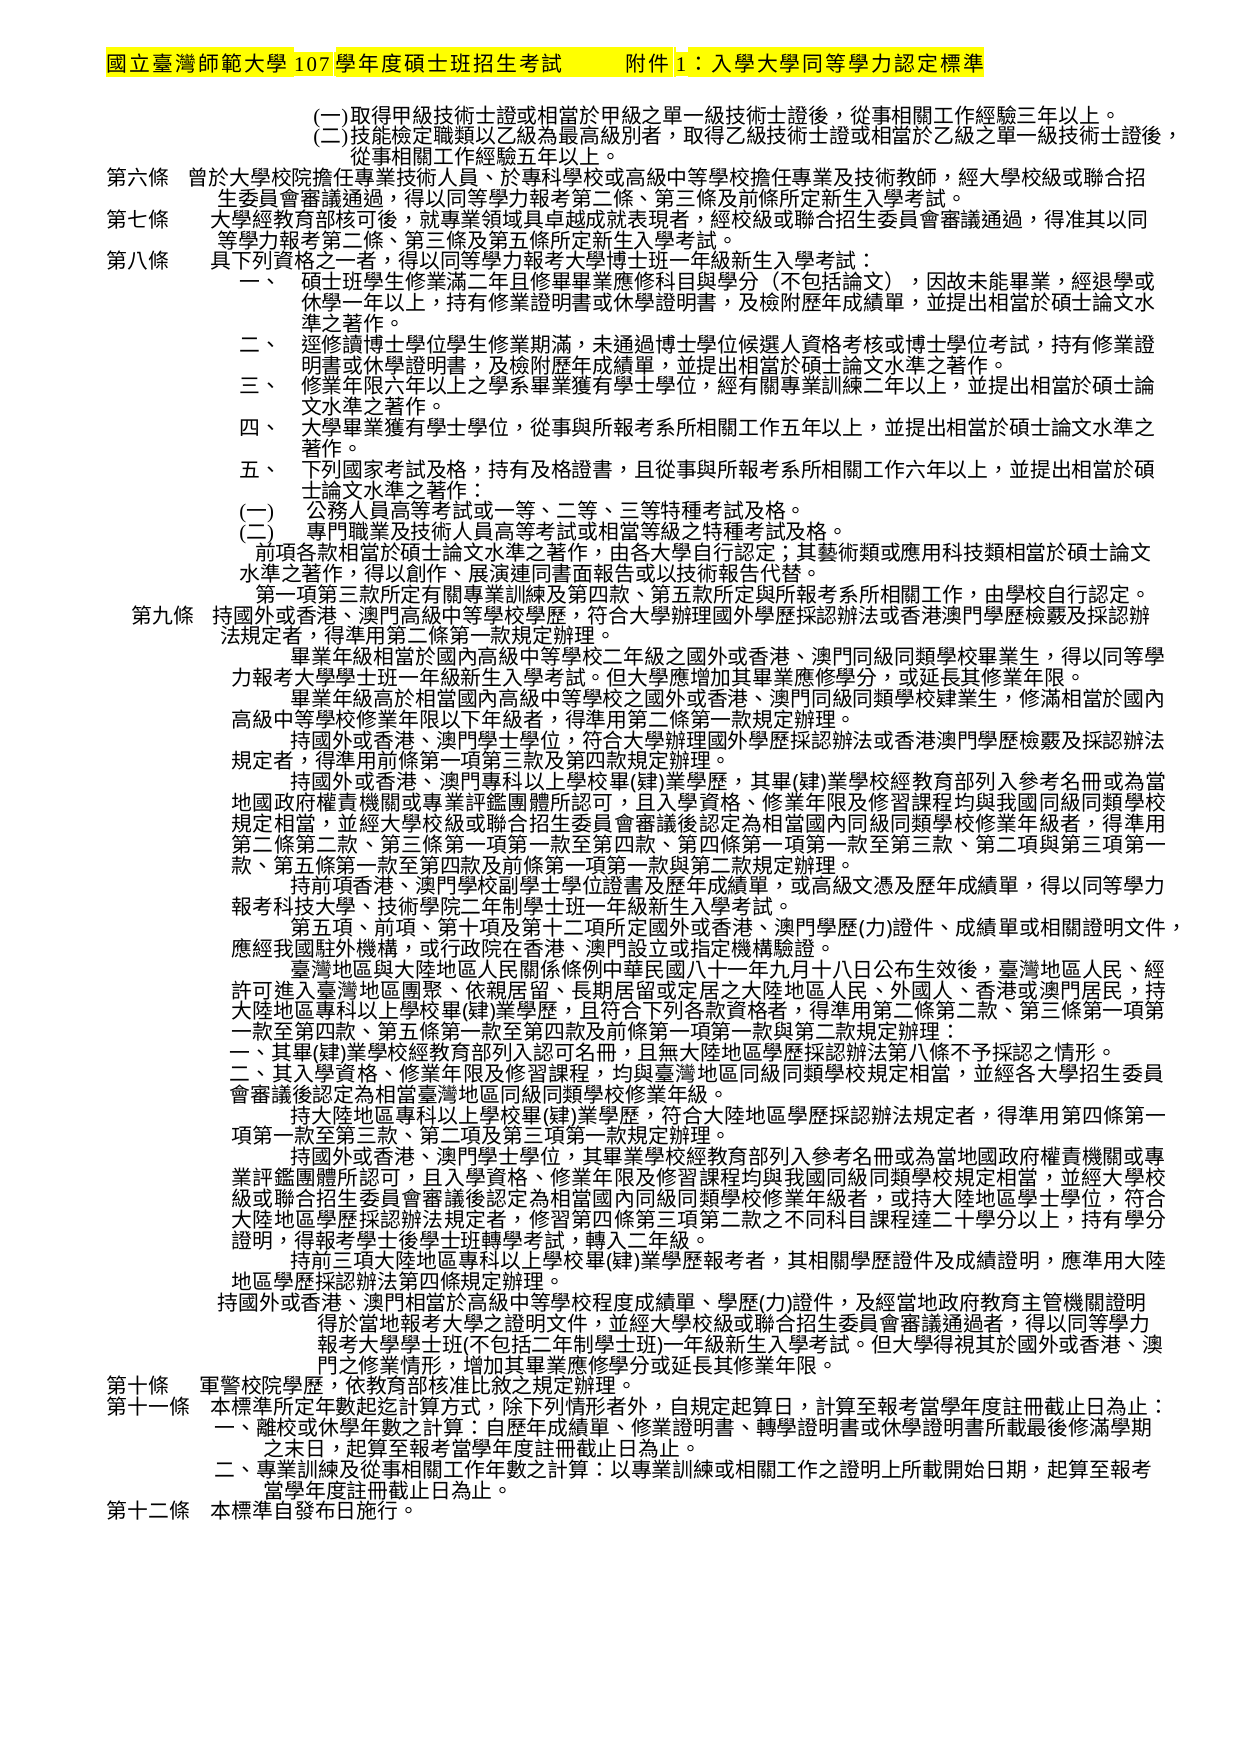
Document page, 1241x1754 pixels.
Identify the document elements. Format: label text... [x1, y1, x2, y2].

text 四、 大學畢業獲有學士學位，從事與所報考系所相關工作五年以上，並提出相當於碩士論文水準之著作。 [239, 419, 1167, 461]
text 第十一條 本標準所定年數起迄計算方式，除下列情形者外，自規定起算日，計算至報考當學年度註冊截止日為止： [106, 1398, 1167, 1419]
list 一、其畢(肄)業學校經教育部列入認可名冊，且無大陸地區學歷採認辦法第八條不予採認之情形。 [229, 1044, 1167, 1065]
text 一、離校或休學年數之計算：自歷年成績單、修業證明書、轉學證明書或休學證明書所載最後修滿學期之末日，起算至報考當學年度註冊截止日為止。 [214, 1419, 1167, 1461]
text 畢業年級高於相當國內高級中等學校之國外或香港、澳門同級同類學校肄業生，修滿相當於國內高級中等學校修業年限以下年級者，得準用第二條第一款規定辦理。 [231, 690, 1167, 731]
text (一) 公務人員高等考試或一等、二等、三等特種考試及格。 [239, 502, 1167, 523]
text 持國外或香港、澳門相當於高級中等學校程度成績單、學歷(力)證件，及經當地政府教育主管機關證明得於當地報考大學之證明文件，並經大學校級或聯合招生委員會審議通過者，得以同等學力報考大學學士班(不包括二年制學士班)一年級新生入學考試。但大學得視其於國外或香港、澳門之修業情形，增加其畢業應修學分或延長其修業年限。 [206, 1294, 1167, 1377]
text 第一項第三款所定有關專業訓練及第四款、第五款所定與所報考系所相關工作，由學校自行認定。 [239, 586, 1167, 606]
text (二) 專門職業及技術人員高等考試或相當等級之特種考試及格。 [239, 523, 1167, 544]
text 第七條 大學經教育部核可後，就專業領域具卓越成就表現者，經校級或聯合招生委員會審議通過，得准其以同等學力報考第二條、第三條及第五條所定新生入學考試。 [106, 211, 1167, 252]
text 三、 修業年限六年以上之學系畢業獲有學士學位，經有關專業訓練二年以上，並提出相當於碩士論文水準之著作。 [239, 377, 1167, 419]
text 持國外或香港、澳門專科以上學校畢(肄)業學歷，其畢(肄)業學校經教育部列入參考名冊或為當地國政府權責機關或專業評鑑團體所認可，且入學資格、修業年限及修習課程均與我國同級同類學校規定相當，並經大學校級或聯合招生委員會審議後認定為相當國內同級同類學校修業年級者，得準用第二條第二款、第三條第一項第一款至第四款、第四條第一項第一款至第三款、第二項與第三項第一款、第五條第一款至第四款及前條第一項第一款與第二款規定辦理。 [231, 773, 1167, 877]
text 前項各款相當於碩士論文水準之著作，由各大學自行認定；其藝術類或應用科技類相當於碩士論文水準之著作，得以創作、展演連同書面報告或以技術報告代替。 [239, 544, 1167, 586]
text 持大陸地區專科以上學校畢(肄)業學歷，符合大陸地區學歷採認辦法規定者，得準用第四條第一項第一款至第三款、第二項及第三項第一款規定辦理。 [231, 1106, 1167, 1148]
subtitle 第十二條 本標準自發布日施行。 [106, 1502, 1167, 1523]
text 畢業年級相當於國內高級中等學校二年級之國外或香港、澳門同級同類學校畢業生，得以同等學力報考大學學士班一年級新生入學考試。但大學應增加其畢業應修學分，或延長其修業年限。 [231, 648, 1167, 690]
text 持國外或香港、澳門學士學位，其畢業學校經教育部列入參考名冊或為當地國政府權責機關或專業評鑑團體所認可，且入學資格、修業年限及修習課程均與我國同級同類學校規定相當，並經大學校級或聯合招生委員會審議後認定為相當國內同級同類學校修業年級者，或持大陸地區學士學位，符合大陸地區學歷採認辦法規定者，修習第四條第三項第二款之不同科目課程達二十學分以上，持有學分證明，得報考學士後學士班轉學考試，轉入二年級。 [231, 1148, 1167, 1252]
text 第八條 具下列資格之一者，得以同等學力報考大學博士班一年級新生入學考試： [106, 252, 1167, 273]
text 二、 逕修讀博士學位學生修業期滿，未通過博士學位候選人資格考核或博士學位考試，持有修業證明書或休學證明書，及檢附歷年成績單，並提出相當於碩士論文水準之著作。 [239, 336, 1167, 377]
text 持國外或香港、澳門學士學位，符合大學辦理國外學歷採認辦法或香港澳門學歷檢覈及採認辦法規定者，得準用前條第一項第三款及第四款規定辦理。 [231, 731, 1167, 773]
text 五、 下列國家考試及格，持有及格證書，且從事與所報考系所相關工作六年以上，並提出相當於碩士論文水準之著作： [239, 461, 1167, 502]
text 第六條 曾於大學校院擔任專業技術人員、於專科學校或高級中等學校擔任專業及技術教師，經大學校級或聯合招生委員會審議通過，得以同等學力報考第二條、第三條及前條所定新生入學考試。 [106, 169, 1167, 211]
text 第九條 持國外或香港、澳門高級中等學校學歷，符合大學辦理國外學歷採認辦法或香港澳門學歷檢覈及採認辦法規定者，得準用第二條第一款規定辦理。 [131, 606, 1167, 648]
text 第十條 軍警校院學歷，依教育部核准比敘之規定辦理。 [106, 1377, 1167, 1398]
list 二、其入學資格、修業年限及修習課程，均與臺灣地區同級同類學校規定相當，並經各大學招生委員會審議後認定為相當臺灣地區同級同類學校修業年級。 [229, 1065, 1167, 1106]
text 臺灣地區與大陸地區人民關係條例中華民國八十一年九月十八日公布生效後，臺灣地區人民、經許可進入臺灣地區團聚、依親居留、長期居留或定居之大陸地區人民、外國人、香港或澳門居民，持大陸地區專科以上學校畢(肄)業學歷，且符合下列各款資格者，得準用第二條第二款、第三條第一項第一款至第四款、第五條第一款至第四款及前條第一項第一款與第二款規定辦理： [231, 961, 1167, 1044]
text 持前項香港、澳門學校副學士學位證書及歷年成績單，或高級文憑及歷年成績單，得以同等學力報考科技大學、技術學院二年制學士班一年級新生入學考試。 [231, 877, 1167, 919]
text (二) 技能檢定職類以乙級為最高級別者，取得乙級技術士證或相當於乙級之單一級技術士證後，從事相關工作經驗五年以上。 [313, 127, 1167, 169]
text (一) 取得甲級技術士證或相當於甲級之單一級技術士證後，從事相關工作經驗三年以上。 [313, 106, 1167, 127]
text 第五項、前項、第十項及第十二項所定國外或香港、澳門學歷(力)證件、成績單或相關證明文件，應經我國駐外機構，或行政院在香港、澳門設立或指定機構驗證。 [231, 919, 1167, 961]
text 一、 碩士班學生修業滿二年且修畢畢業應修科目與學分（不包括論文），因故未能畢業，經退學或休學一年以上，持有修業證明書或休學證明書，及檢附歷年成績單，並提出相當於碩士論文水準之著作。 [239, 273, 1167, 336]
text 二、專業訓練及從事相關工作年數之計算：以專業訓練或相關工作之證明上所載開始日期，起算至報考當學年度註冊截止日為止。 [214, 1461, 1167, 1502]
text 持前三項大陸地區專科以上學校畢(肄)業學歷報考者，其相關學歷證件及成績證明，應準用大陸地區學歷採認辦法第四條規定辦理。 [231, 1252, 1167, 1294]
